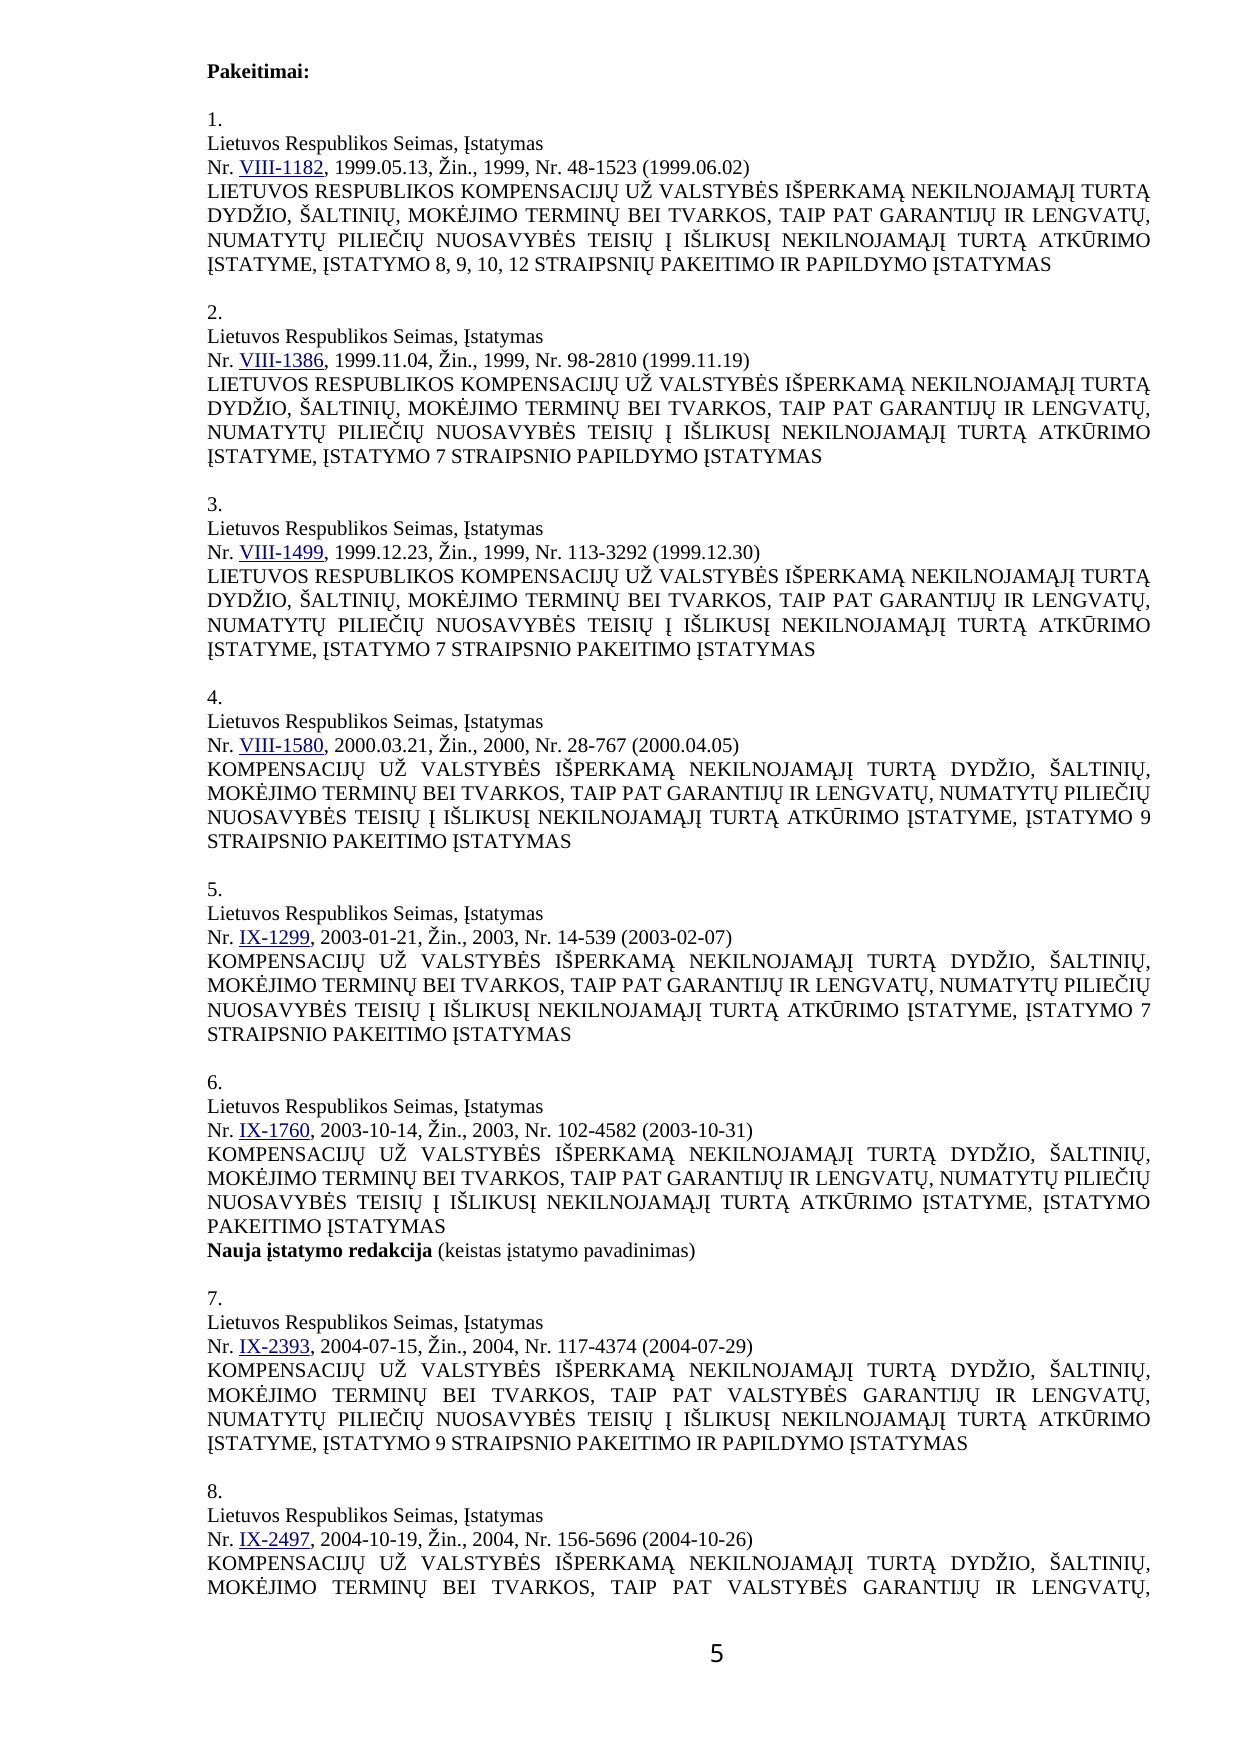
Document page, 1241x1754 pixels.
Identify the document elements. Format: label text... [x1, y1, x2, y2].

text 1. [207, 107, 1152, 131]
text KOMPENSACIJŲ UŽ VALSTYBĖS IŠPERKAMĄ NEKILNOJAMĄJĮ TURTĄ DYDŽIO, ŠALTINIŲ, MOKĖJIMO TERMINŲ BEI TVARKOS, TAIP PAT GARANTIJŲ IR LENGVATŲ, NUMATYTŲ PILIEČIŲ NUOSAVYBĖS TEISIŲ Į IŠLIKUSĮ NEKILNOJAMĄJĮ TURTĄ ATKŪRIMO ĮSTATYME, ĮSTATYMO PAKEITIMO ĮSTATYMAS [207, 1142, 1152, 1238]
text KOMPENSACIJŲ UŽ VALSTYBĖS IŠPERKAMĄ NEKILNOJAMĄJĮ TURTĄ DYDŽIO, ŠALTINIŲ, MOKĖJIMO TERMINŲ BEI TVARKOS, TAIP PAT VALSTYBĖS GARANTIJŲ IR LENGVATŲ, [207, 1551, 1152, 1599]
text Nr. IX-1299, 2003-01-21, Žin., 2003, Nr. 14-539 (2003-02-07) [207, 925, 1152, 949]
text Nr. VIII-1182, 1999.05.13, Žin., 1999, Nr. 48-1523 (1999.06.02) [207, 155, 1152, 179]
text KOMPENSACIJŲ UŽ VALSTYBĖS IŠPERKAMĄ NEKILNOJAMĄJĮ TURTĄ DYDŽIO, ŠALTINIŲ, MOKĖJIMO TERMINŲ BEI TVARKOS, TAIP PAT GARANTIJŲ IR LENGVATŲ, NUMATYTŲ PILIEČIŲ NUOSAVYBĖS TEISIŲ Į IŠLIKUSĮ NEKILNOJAMĄJĮ TURTĄ ATKŪRIMO ĮSTATYME, ĮSTATYMO 7 STRAIPSNIO PAKEITIMO ĮSTATYMAS [207, 949, 1152, 1046]
text Lietuvos Respublikos Seimas, Įstatymas [207, 516, 1152, 540]
text LIETUVOS RESPUBLIKOS KOMPENSACIJŲ UŽ VALSTYBĖS IŠPERKAMĄ NEKILNOJAMĄJĮ TURTĄ DYDŽIO, ŠALTINIŲ, MOKĖJIMO TERMINŲ BEI TVARKOS, TAIP PAT GARANTIJŲ IR LENGVATŲ, NUMATYTŲ PILIEČIŲ NUOSAVYBĖS TEISIŲ Į IŠLIKUSĮ NEKILNOJAMĄJĮ TURTĄ ATKŪRIMO ĮSTATYME, ĮSTATYMO 7 STRAIPSNIO PAKEITIMO ĮSTATYMAS [207, 564, 1152, 661]
text 5. [207, 877, 1152, 901]
text Nr. IX-2497, 2004-10-19, Žin., 2004, Nr. 156-5696 (2004-10-26) [207, 1527, 1152, 1551]
text Lietuvos Respublikos Seimas, Įstatymas [207, 1094, 1152, 1118]
text LIETUVOS RESPUBLIKOS KOMPENSACIJŲ UŽ VALSTYBĖS IŠPERKAMĄ NEKILNOJAMĄJĮ TURTĄ DYDŽIO, ŠALTINIŲ, MOKĖJIMO TERMINŲ BEI TVARKOS, TAIP PAT GARANTIJŲ IR LENGVATŲ, NUMATYTŲ PILIEČIŲ NUOSAVYBĖS TEISIŲ Į IŠLIKUSĮ NEKILNOJAMĄJĮ TURTĄ ATKŪRIMO ĮSTATYME, ĮSTATYMO 7 STRAIPSNIO PAPILDYMO ĮSTATYMAS [207, 372, 1152, 468]
text Lietuvos Respublikos Seimas, Įstatymas [207, 1310, 1152, 1334]
text KOMPENSACIJŲ UŽ VALSTYBĖS IŠPERKAMĄ NEKILNOJAMĄJĮ TURTĄ DYDŽIO, ŠALTINIŲ, MOKĖJIMO TERMINŲ BEI TVARKOS, TAIP PAT GARANTIJŲ IR LENGVATŲ, NUMATYTŲ PILIEČIŲ NUOSAVYBĖS TEISIŲ Į IŠLIKUSĮ NEKILNOJAMĄJĮ TURTĄ ATKŪRIMO ĮSTATYME, ĮSTATYMO 9 STRAIPSNIO PAKEITIMO ĮSTATYMAS [207, 757, 1152, 853]
text Nr. VIII-1499, 1999.12.23, Žin., 1999, Nr. 113-3292 (1999.12.30) [207, 540, 1152, 564]
text Nr. IX-2393, 2004-07-15, Žin., 2004, Nr. 117-4374 (2004-07-29) [207, 1334, 1152, 1358]
text Lietuvos Respublikos Seimas, Įstatymas [207, 709, 1152, 733]
text Lietuvos Respublikos Seimas, Įstatymas [207, 324, 1152, 348]
text Nauja įstatymo redakcija (keistas įstatymo pavadinimas) [207, 1238, 1152, 1262]
text Nr. IX-1760, 2003-10-14, Žin., 2003, Nr. 102-4582 (2003-10-31) [207, 1118, 1152, 1142]
text 4. [207, 685, 1152, 709]
text Lietuvos Respublikos Seimas, Įstatymas [207, 1503, 1152, 1527]
text 2. [207, 300, 1152, 324]
text 8. [207, 1479, 1152, 1503]
text Lietuvos Respublikos Seimas, Įstatymas [207, 901, 1152, 925]
text Nr. VIII-1580, 2000.03.21, Žin., 2000, Nr. 28-767 (2000.04.05) [207, 733, 1152, 757]
text Pakeitimai: [207, 59, 1152, 83]
text 6. [207, 1070, 1152, 1094]
text LIETUVOS RESPUBLIKOS KOMPENSACIJŲ UŽ VALSTYBĖS IŠPERKAMĄ NEKILNOJAMĄJĮ TURTĄ DYDŽIO, ŠALTINIŲ, MOKĖJIMO TERMINŲ BEI TVARKOS, TAIP PAT GARANTIJŲ IR LENGVATŲ, NUMATYTŲ PILIEČIŲ NUOSAVYBĖS TEISIŲ Į IŠLIKUSĮ NEKILNOJAMĄJĮ TURTĄ ATKŪRIMO ĮSTATYME, ĮSTATYMO 8, 9, 10, 12 STRAIPSNIŲ PAKEITIMO IR PAPILDYMO ĮSTATYMAS [207, 179, 1152, 276]
text 3. [207, 492, 1152, 516]
text 7. [207, 1286, 1152, 1310]
text Lietuvos Respublikos Seimas, Įstatymas [207, 131, 1152, 155]
text KOMPENSACIJŲ UŽ VALSTYBĖS IŠPERKAMĄ NEKILNOJAMĄJĮ TURTĄ DYDŽIO, ŠALTINIŲ, MOKĖJIMO TERMINŲ BEI TVARKOS, TAIP PAT VALSTYBĖS GARANTIJŲ IR LENGVATŲ, NUMATYTŲ PILIEČIŲ NUOSAVYBĖS TEISIŲ Į IŠLIKUSĮ NEKILNOJAMĄJĮ TURTĄ ATKŪRIMO ĮSTATYME, ĮSTATYMO 9 STRAIPSNIO PAKEITIMO IR PAPILDYMO ĮSTATYMAS [207, 1358, 1152, 1455]
text Nr. VIII-1386, 1999.11.04, Žin., 1999, Nr. 98-2810 (1999.11.19) [207, 348, 1152, 372]
